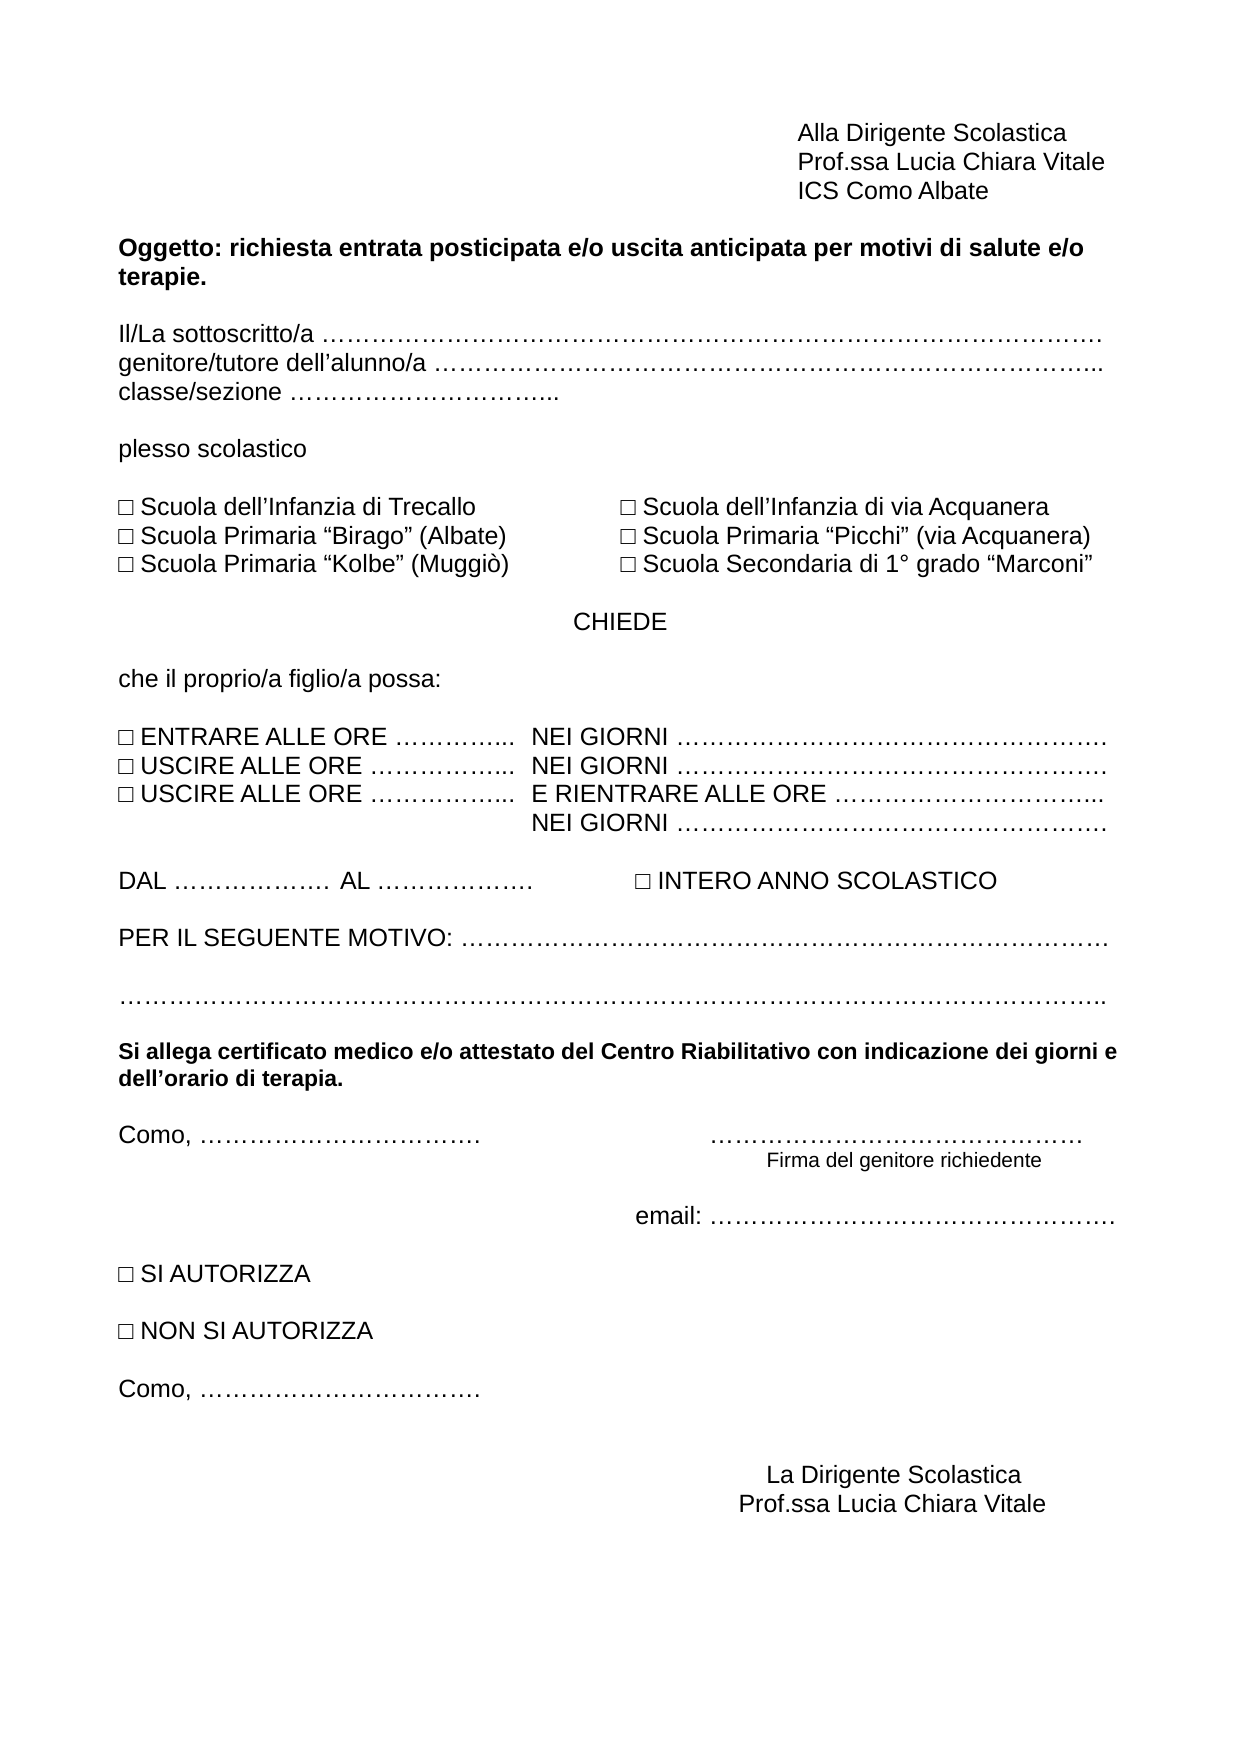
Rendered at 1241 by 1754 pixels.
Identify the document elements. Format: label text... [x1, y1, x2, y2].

text □ Scuola Primaria “Birago” (Albate) □ Scuola Primaria “Picchi” (via Acquanera) [118, 521, 1122, 549]
text CHIEDE [118, 607, 1122, 636]
text □ ENTRARE ALLE ORE …………... NEI GIORNI ……………………………………………. [118, 722, 1122, 751]
text Prof.ssa Lucia Chiara Vitale [797, 147, 1122, 176]
text ICS Como Albate [797, 176, 1122, 204]
text □ USCIRE ALLE ORE ……………... E RIENTRARE ALLE ORE …………………………... [118, 779, 1122, 808]
text Prof.ssa Lucia Chiara Vitale [738, 1488, 1122, 1517]
text PER IL SEGUENTE MOTIVO: …………………………………………………………………… [118, 923, 1122, 952]
text ……………………………………………………………………………………………………….. [118, 981, 1122, 1009]
text Si allega certificato medico e/o attestato del Centro Riabilitativo con indicazione dei giorni e dell’orario di terapia. [118, 1038, 1122, 1091]
text genitore/tutore dell’alunno/a ……………………………………………………………………... [118, 348, 1122, 377]
text □ USCIRE ALLE ORE ……………... NEI GIORNI ……………………………………………. [118, 751, 1122, 779]
text DAL ………………. AL ………………. □ INTERO ANNO SCOLASTICO [118, 866, 1122, 894]
text □ NON SI AUTORIZZA [118, 1316, 1122, 1345]
text □ Scuola Primaria “Kolbe” (Muggiò) □ Scuola Secondaria di 1° grado “Marconi” [118, 549, 1122, 578]
text □ SI AUTORIZZA [118, 1258, 1122, 1287]
text Firma del genitore richiedente [118, 1148, 1122, 1172]
text Il/La sottoscritto/a …………………………………………………………………………………. [118, 319, 1122, 348]
text Como, ……………………………. ……………………………………… [118, 1119, 1122, 1148]
text classe/sezione …………………………... [118, 377, 1122, 406]
text Oggetto: richiesta entrata posticipata e/o uscita anticipata per motivi di salute e/o terapie. [118, 233, 1122, 291]
text Como, ……………………………. [118, 1373, 1122, 1402]
text email: …………………………………………. [118, 1201, 1122, 1230]
text □ Scuola dell’Infanzia di Trecallo □ Scuola dell’Infanzia di via Acquanera [118, 492, 1122, 521]
text plesso scolastico [118, 434, 1122, 463]
text La Dirigente Scolastica [738, 1460, 1122, 1488]
text che il proprio/a figlio/a possa: [118, 664, 1122, 693]
text NEI GIORNI ……………………………………………. [118, 808, 1122, 837]
text Alla Dirigente Scolastica [797, 118, 1122, 147]
